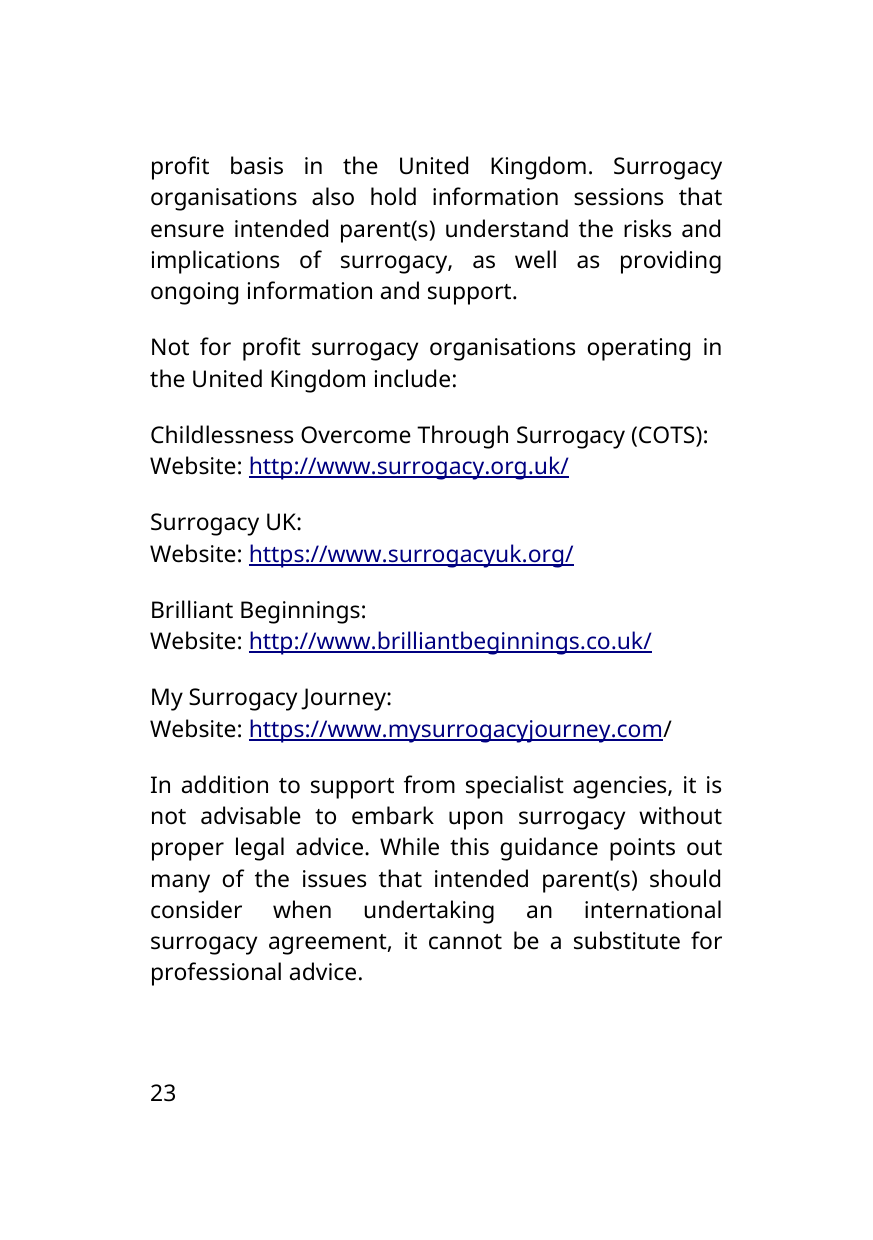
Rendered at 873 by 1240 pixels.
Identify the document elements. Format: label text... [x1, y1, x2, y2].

text profit basis in the United Kingdom. Surrogacy organisations also hold information sessions that ensure intended parent(s) understand the risks and implications of surrogacy, as well as providing ongoing information and support. [150, 150, 723, 306]
text My Surrogacy Journey: Website: https://www.mysurrogacyjourney.com/ [150, 681, 723, 744]
text Surrogacy UK: Website: https://www.surrogacyuk.org/ [150, 506, 723, 569]
text Not for profit surrogacy organisations operating in the United Kingdom include: [150, 331, 723, 394]
text Childlessness Overcome Through Surrogacy (COTS): Website: http://www.surrogacy.org.uk/ [150, 419, 723, 481]
text Brilliant Beginnings: Website: http://www.brilliantbeginnings.co.uk/ [150, 594, 723, 656]
text In addition to support from specialist agencies, it is not advisable to embark upon surrogacy without proper legal advice. While this guidance points out many of the issues that intended parent(s) should consider when undertaking an international surrogacy agreement, it cannot be a substitute for professional advice. [150, 769, 723, 987]
